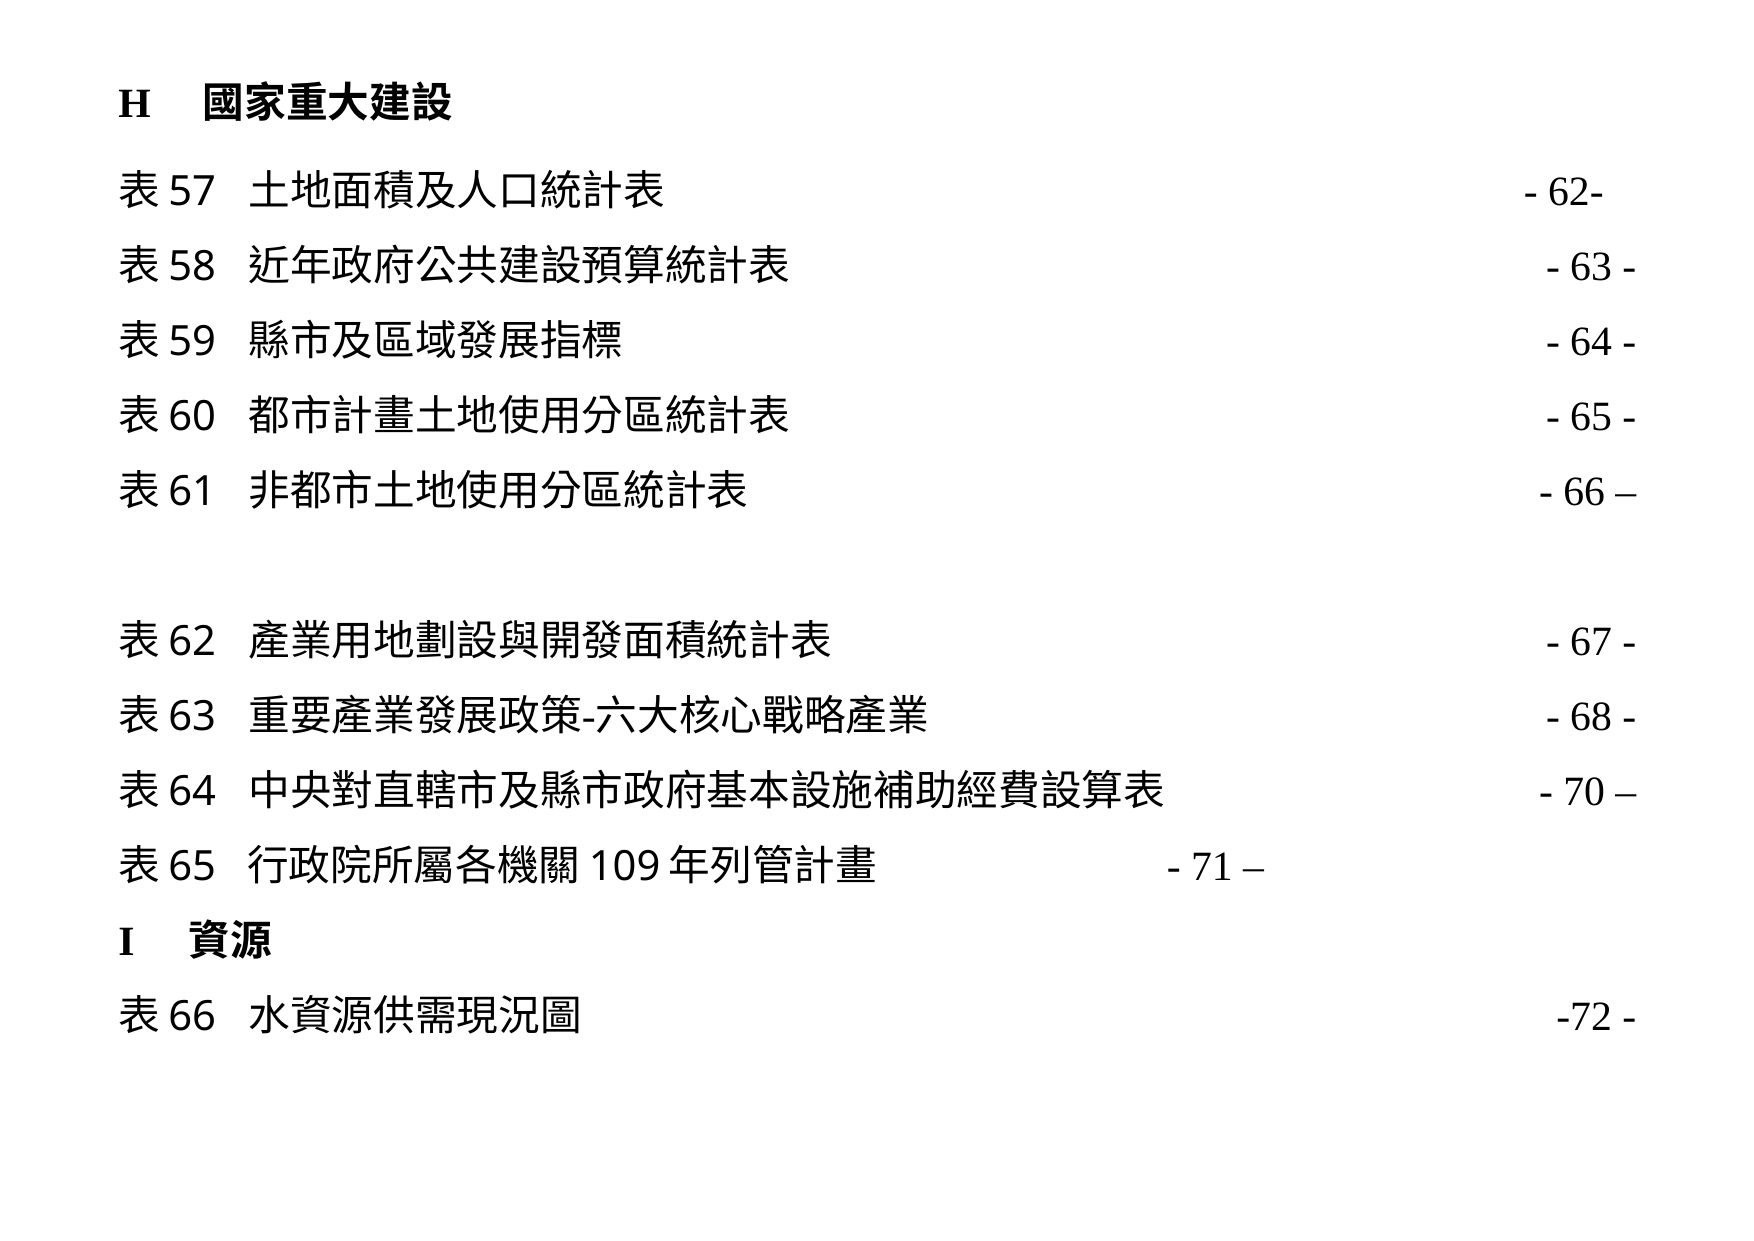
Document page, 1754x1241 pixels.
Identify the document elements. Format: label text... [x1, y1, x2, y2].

text H 國家重大建設 [118, 62, 1636, 137]
text 表60 都市計畫土地使用分區統計表 - 65 - [118, 374, 1636, 449]
text 表64 中央對直轄市及縣市政府基本設施補助經費設算表 - 70 – [118, 749, 1636, 824]
text 表63 重要產業發展政策-六大核心戰略產業 - 68 - [118, 674, 1636, 749]
text 表57 土地面積及人口統計表 - 62- [118, 149, 1621, 224]
text 表65 行政院所屬各機關109年列管計畫 - 71 – [118, 824, 1636, 899]
text I 資源 [118, 899, 1636, 974]
text 表58 近年政府公共建設預算統計表 - 63 - [118, 224, 1636, 299]
text 表66 水資源供需現況圖 -72 - [118, 974, 1636, 1049]
text 表61 非都市土地使用分區統計表 - 66 – [118, 449, 1636, 524]
text 表59 縣市及區域發展指標 - 64 - [118, 299, 1636, 374]
text 表62 產業用地劃設與開發面積統計表 - 67 - [118, 599, 1636, 674]
